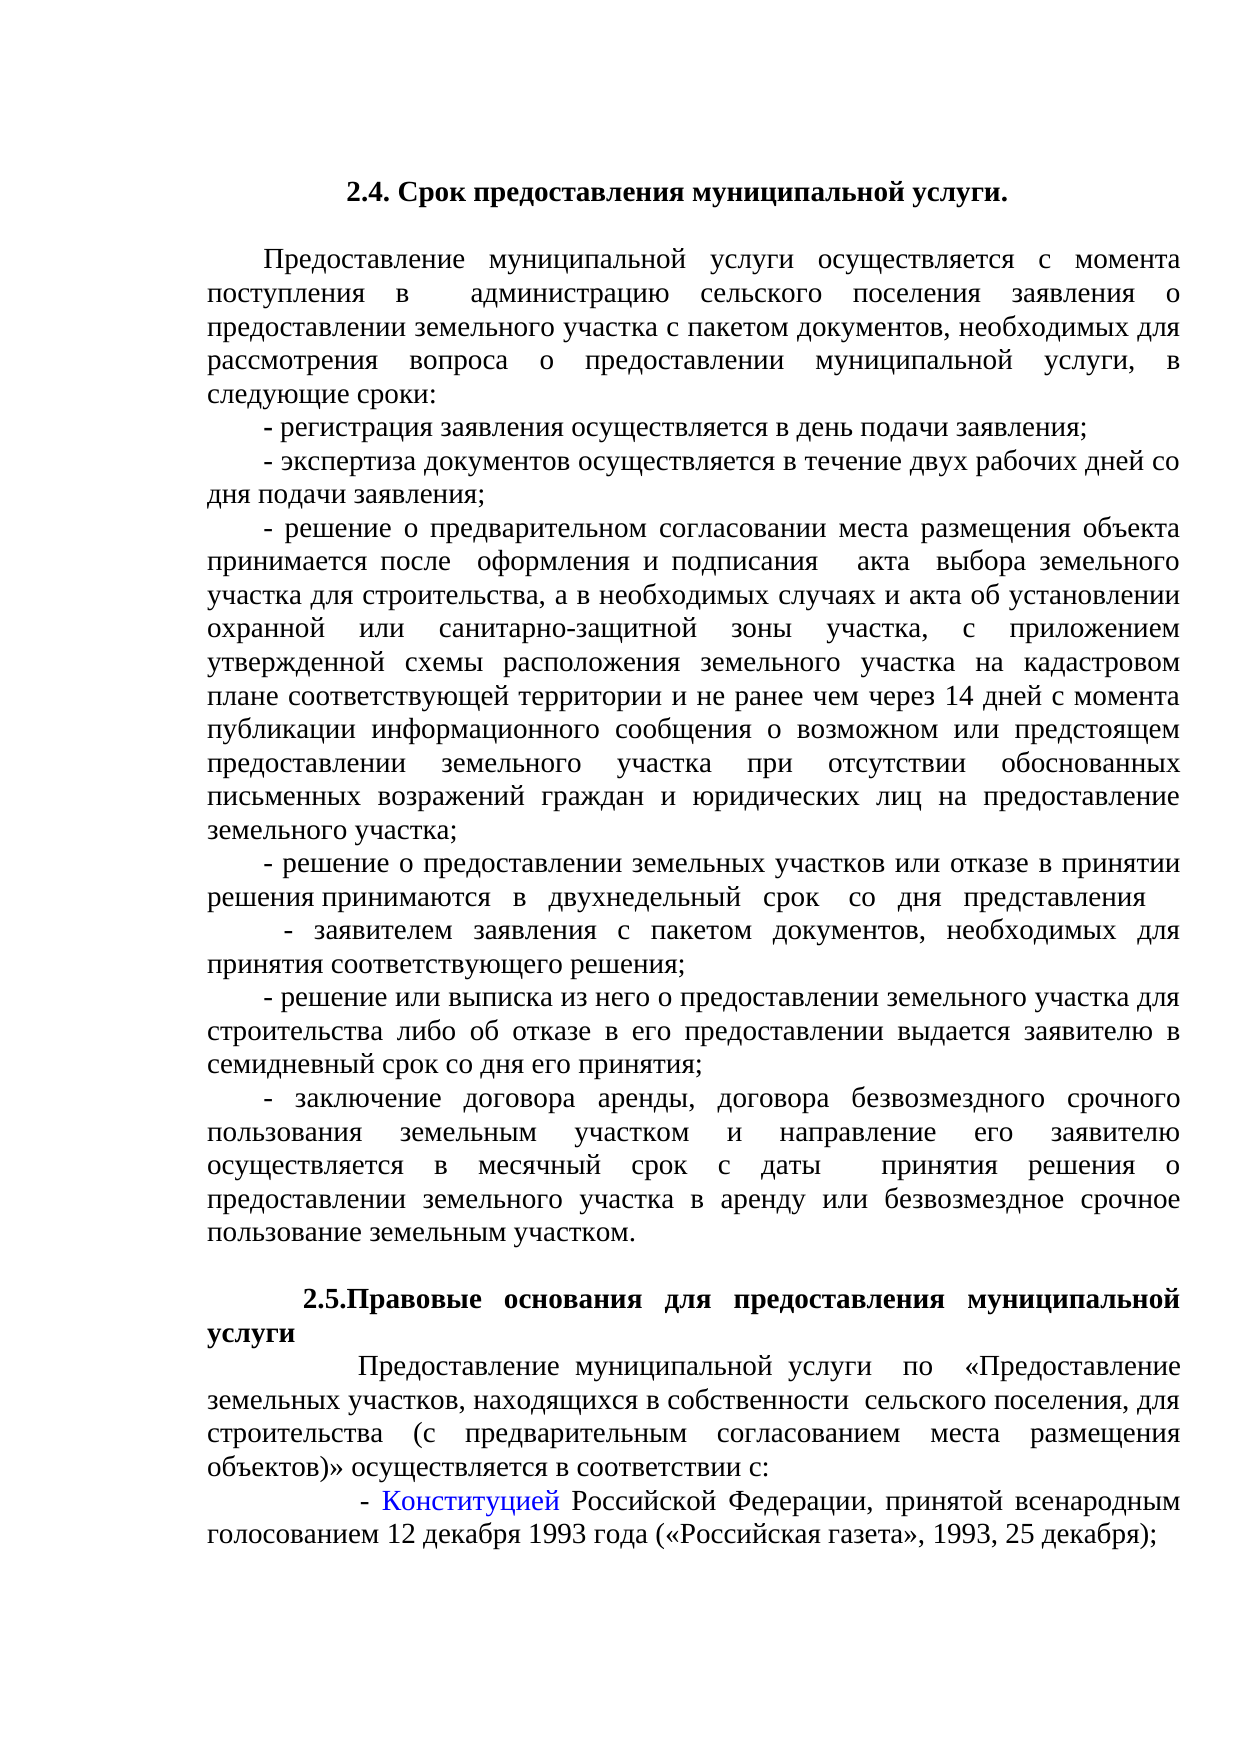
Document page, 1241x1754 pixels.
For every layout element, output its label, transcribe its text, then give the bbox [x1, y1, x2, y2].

text 2.5.Правовые основания для предоставления муниципальной услуги [207, 1281, 1181, 1348]
text - решение о предоставлении земельных участков или отказе в принятии решения принимаются в двухнедельный срок со дня представления [207, 845, 1181, 912]
text - решение или выписка из него о предоставлении земельного участка для строительства либо об отказе в его предоставлении выдается заявителю в семидневный срок со дня его принятия; [207, 979, 1181, 1080]
text - регистрация заявления осуществляется в день подачи заявления; [207, 409, 1181, 443]
text - решение о предварительном согласовании места размещения объекта принимается после оформления и подписания акта выбора земельного участка для строительства, а в необходимых случаях и акта об установлении охранной или санитарно-защитной зоны участка, с приложением утвержденной схемы расположения земельного участка на кадастровом плане соответствующей территории и не ранее чем через 14 дней с момента публикации информационного сообщения о возможном или предстоящем предоставлении земельного участка при отсутствии обоснованных письменных возражений граждан и юридических лиц на предоставление земельного участка; [207, 510, 1181, 845]
text - Конституцией Российской Федерации, принятой всенародным голосованием 12 декабря 1993 года («Российская газета», 1993, 25 декабря); [207, 1483, 1181, 1550]
text Предоставление муниципальной услуги по «Предоставление земельных участков, находящихся в собственности сельского поселения, для строительства (с предварительным согласованием места размещения объектов)» осуществляется в соответствии с: [207, 1348, 1181, 1483]
text Предоставление муниципальной услуги осуществляется с момента поступления в администрацию сельского поселения заявления о предоставлении земельного участка с пакетом документов, необходимых для рассмотрения вопроса о предоставлении муниципальной услуги, в следующие сроки: [207, 242, 1181, 409]
text - экспертиза документов осуществляется в течение двух рабочих дней со дня подачи заявления; [207, 443, 1181, 510]
text 2.4. Срок предоставления муниципальной услуги. [207, 174, 1181, 208]
text - заключение договора аренды, договора безвозмездного срочного пользования земельным участком и направление его заявителю осуществляется в месячный срок с даты принятия решения о предоставлении земельного участка в аренду или безвозмездное срочное пользование земельным участком. [207, 1080, 1181, 1248]
text - заявителем заявления с пакетом документов, необходимых для принятия соответствующего решения; [207, 912, 1181, 979]
